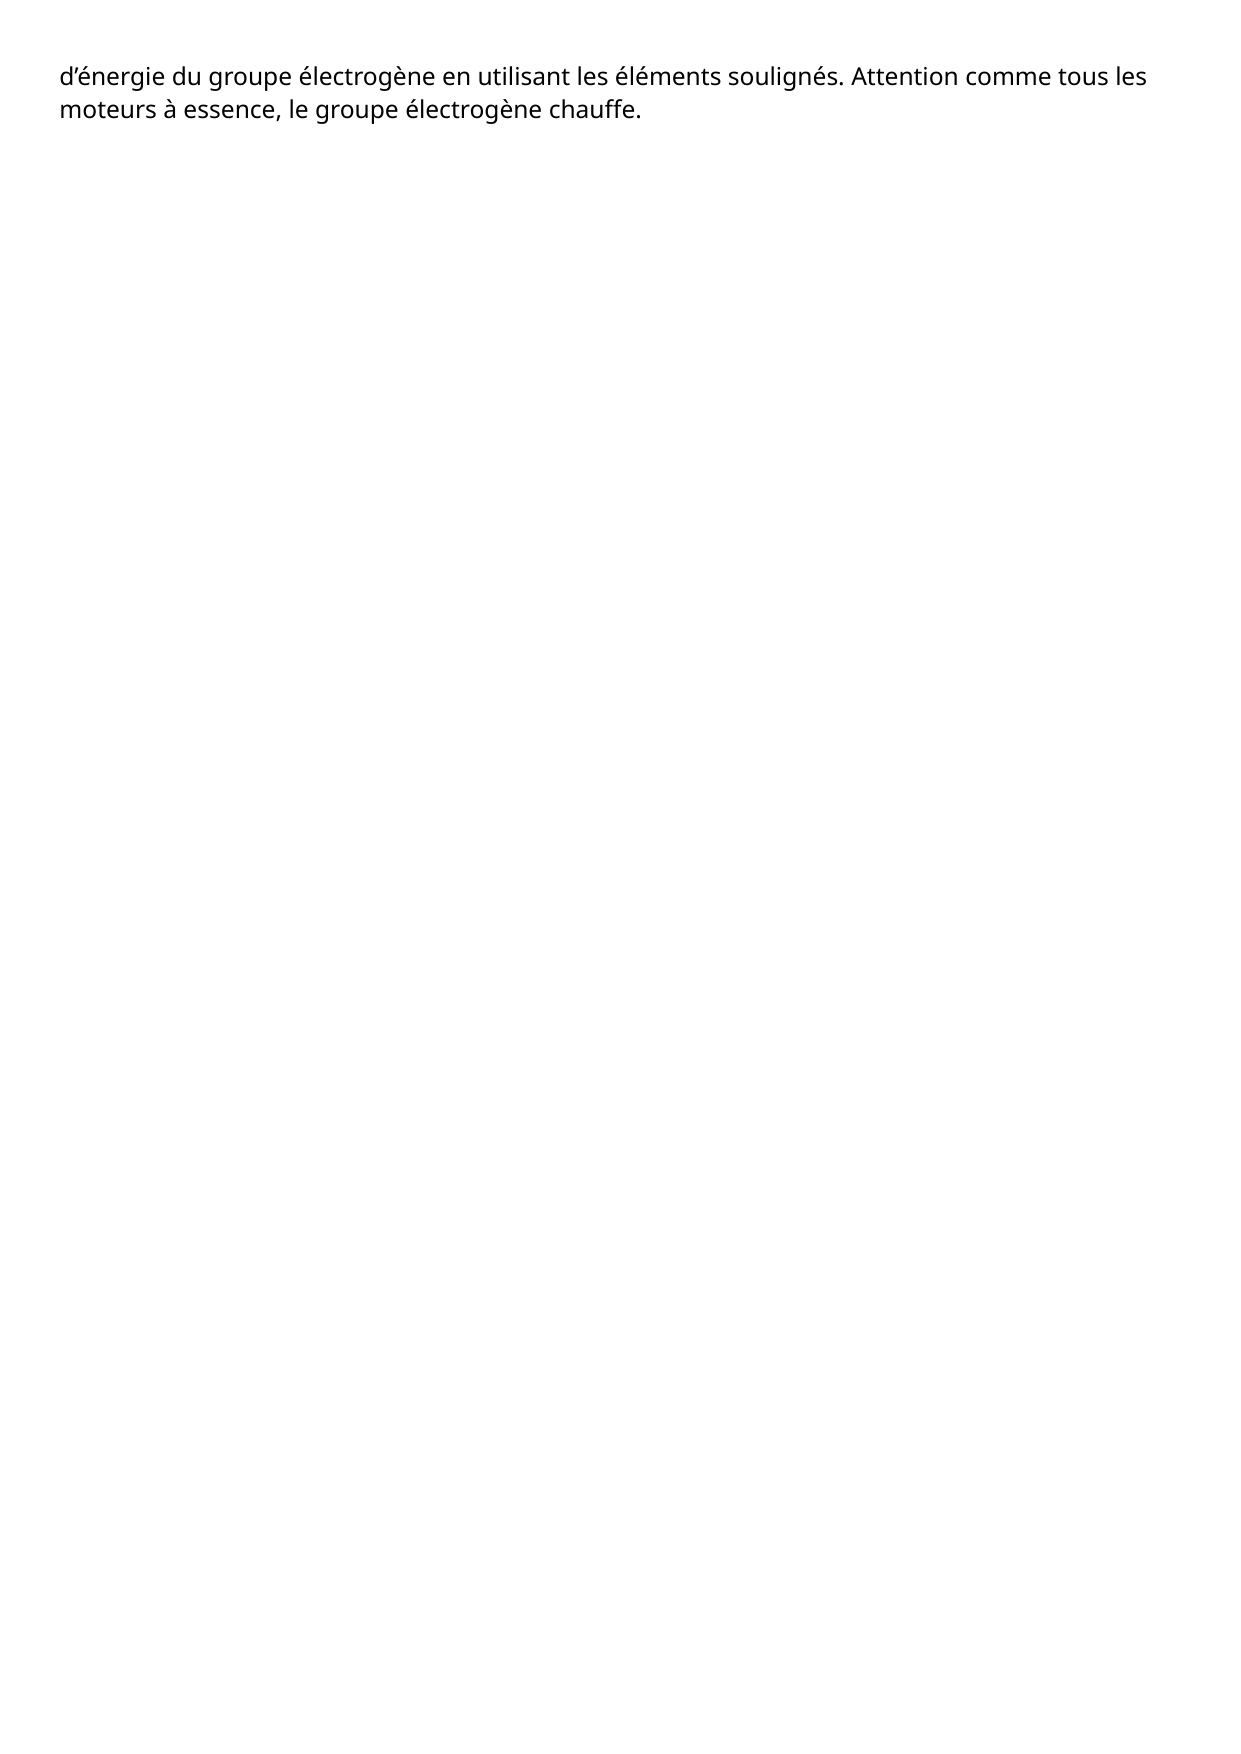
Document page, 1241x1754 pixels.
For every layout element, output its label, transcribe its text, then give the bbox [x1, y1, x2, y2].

list d’énergie du groupe électrogène en utilisant les éléments soulignés. Attention comme tous les moteurs à essence, le groupe électrogène chauffe. [59, 59, 1181, 126]
